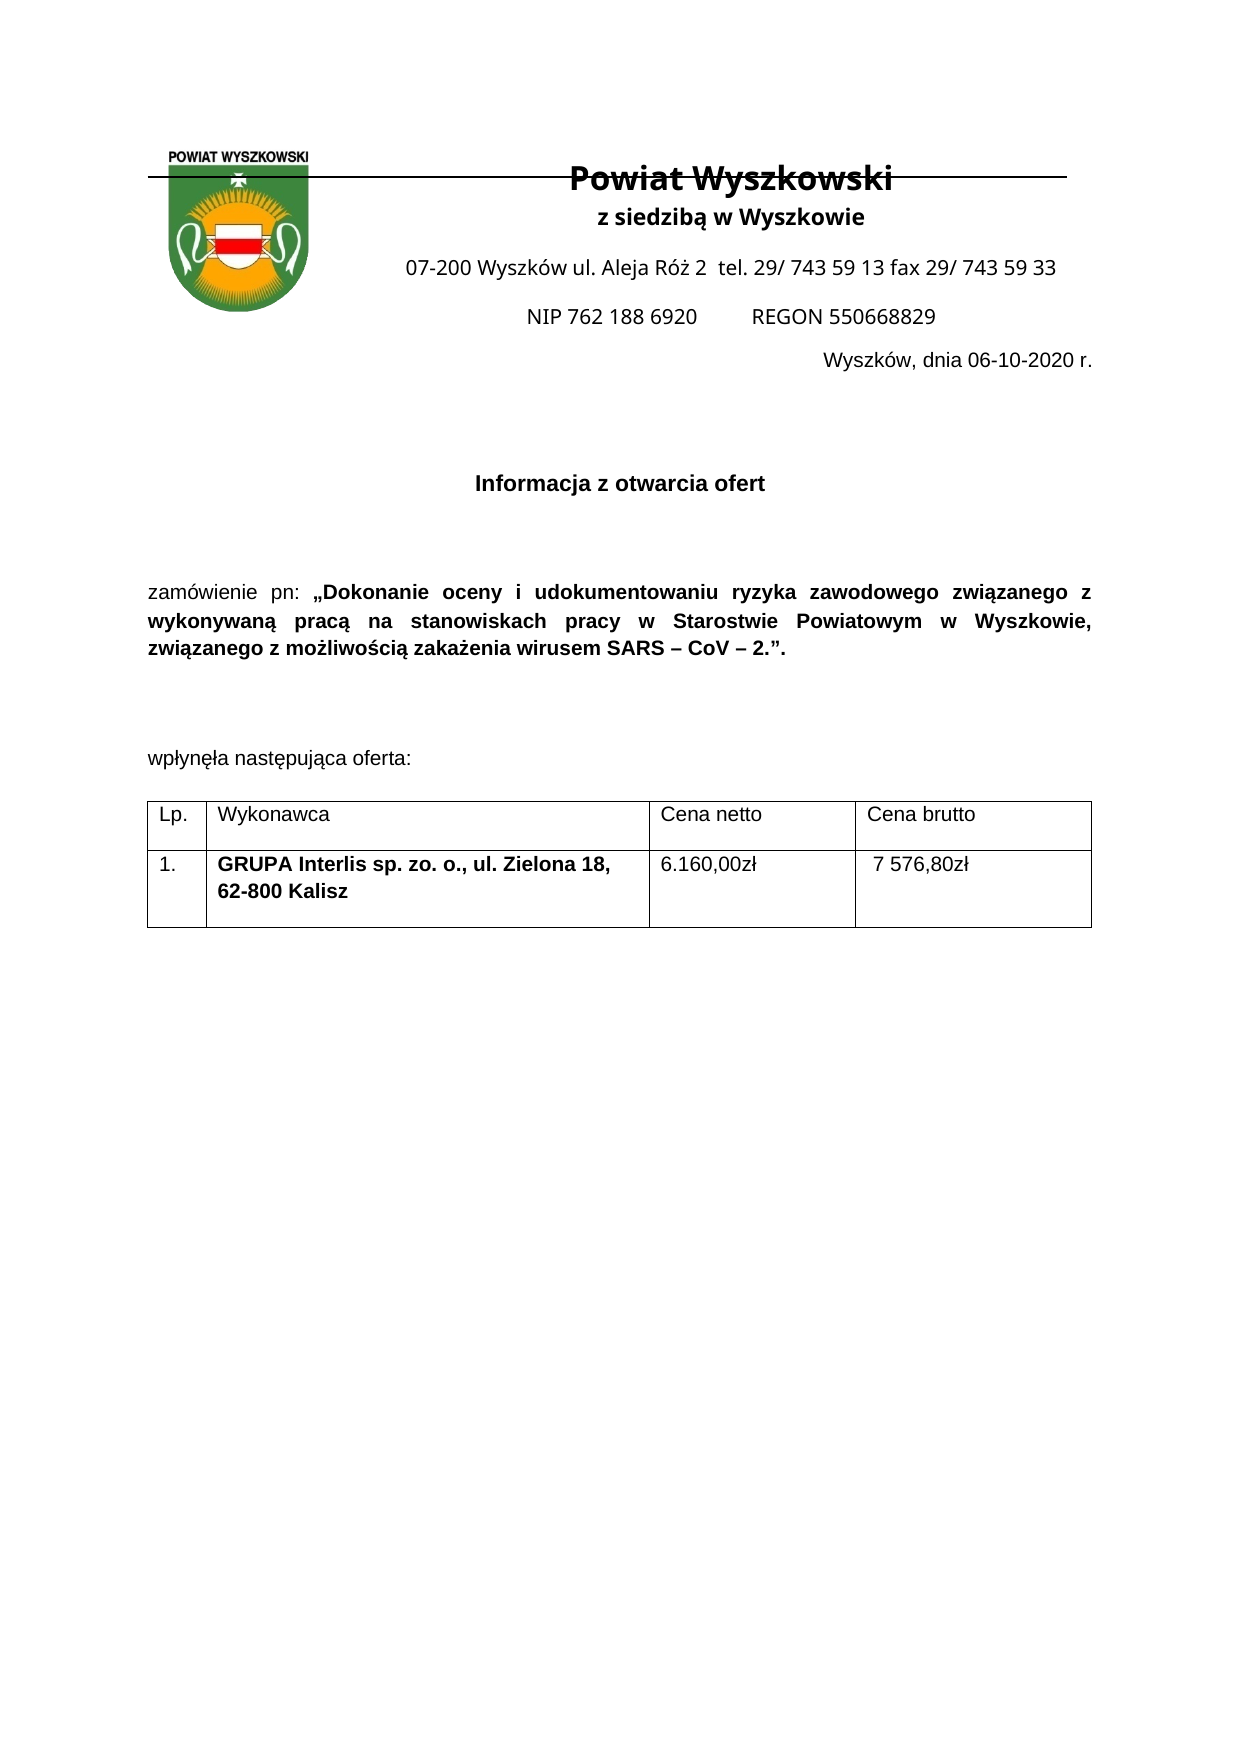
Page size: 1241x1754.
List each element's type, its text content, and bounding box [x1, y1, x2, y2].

text Wyszków, dnia 06-10-2020 r. [148, 348, 1093, 372]
text z siedzibą w Wyszkowie [381, 201, 1082, 232]
subtitle Powiat Wyszkowski [381, 155, 1082, 201]
text 07-200 Wyszków ul. Aleja Róż 2 tel. 29/ 743 59 13 fax 29/ 743 59 33 [381, 253, 1082, 281]
table_header Cena netto [650, 802, 855, 850]
table_cell 6.160,00zł [650, 851, 855, 927]
text Informacja z otwarcia ofert [148, 470, 1093, 497]
table_cell 1. [148, 851, 206, 927]
text zamówienie pn: „Dokonanie oceny i udokumentowaniu ryzyka zawodowego związanego z wykonywaną pracą na stanowiskach pracy w Starostwie Powiatowym w Wyszkowie, związanego z możliwością zakażenia wirusem SARS – CoV – 2.”. [148, 577, 1093, 660]
text wpłynęła następująca oferta: [148, 746, 1093, 770]
table_cell GRUPA Interlis sp. zo. o., ul. Zielona 18, 62-800 Kalisz [207, 851, 649, 927]
table_header Wykonawca [207, 802, 649, 850]
table_cell 7 576,80zł [856, 851, 1091, 927]
table_header Cena brutto [856, 802, 1091, 850]
text NIP 762 188 6920 REGON 550668829 [381, 302, 1082, 329]
table_header Lp. [148, 802, 206, 850]
